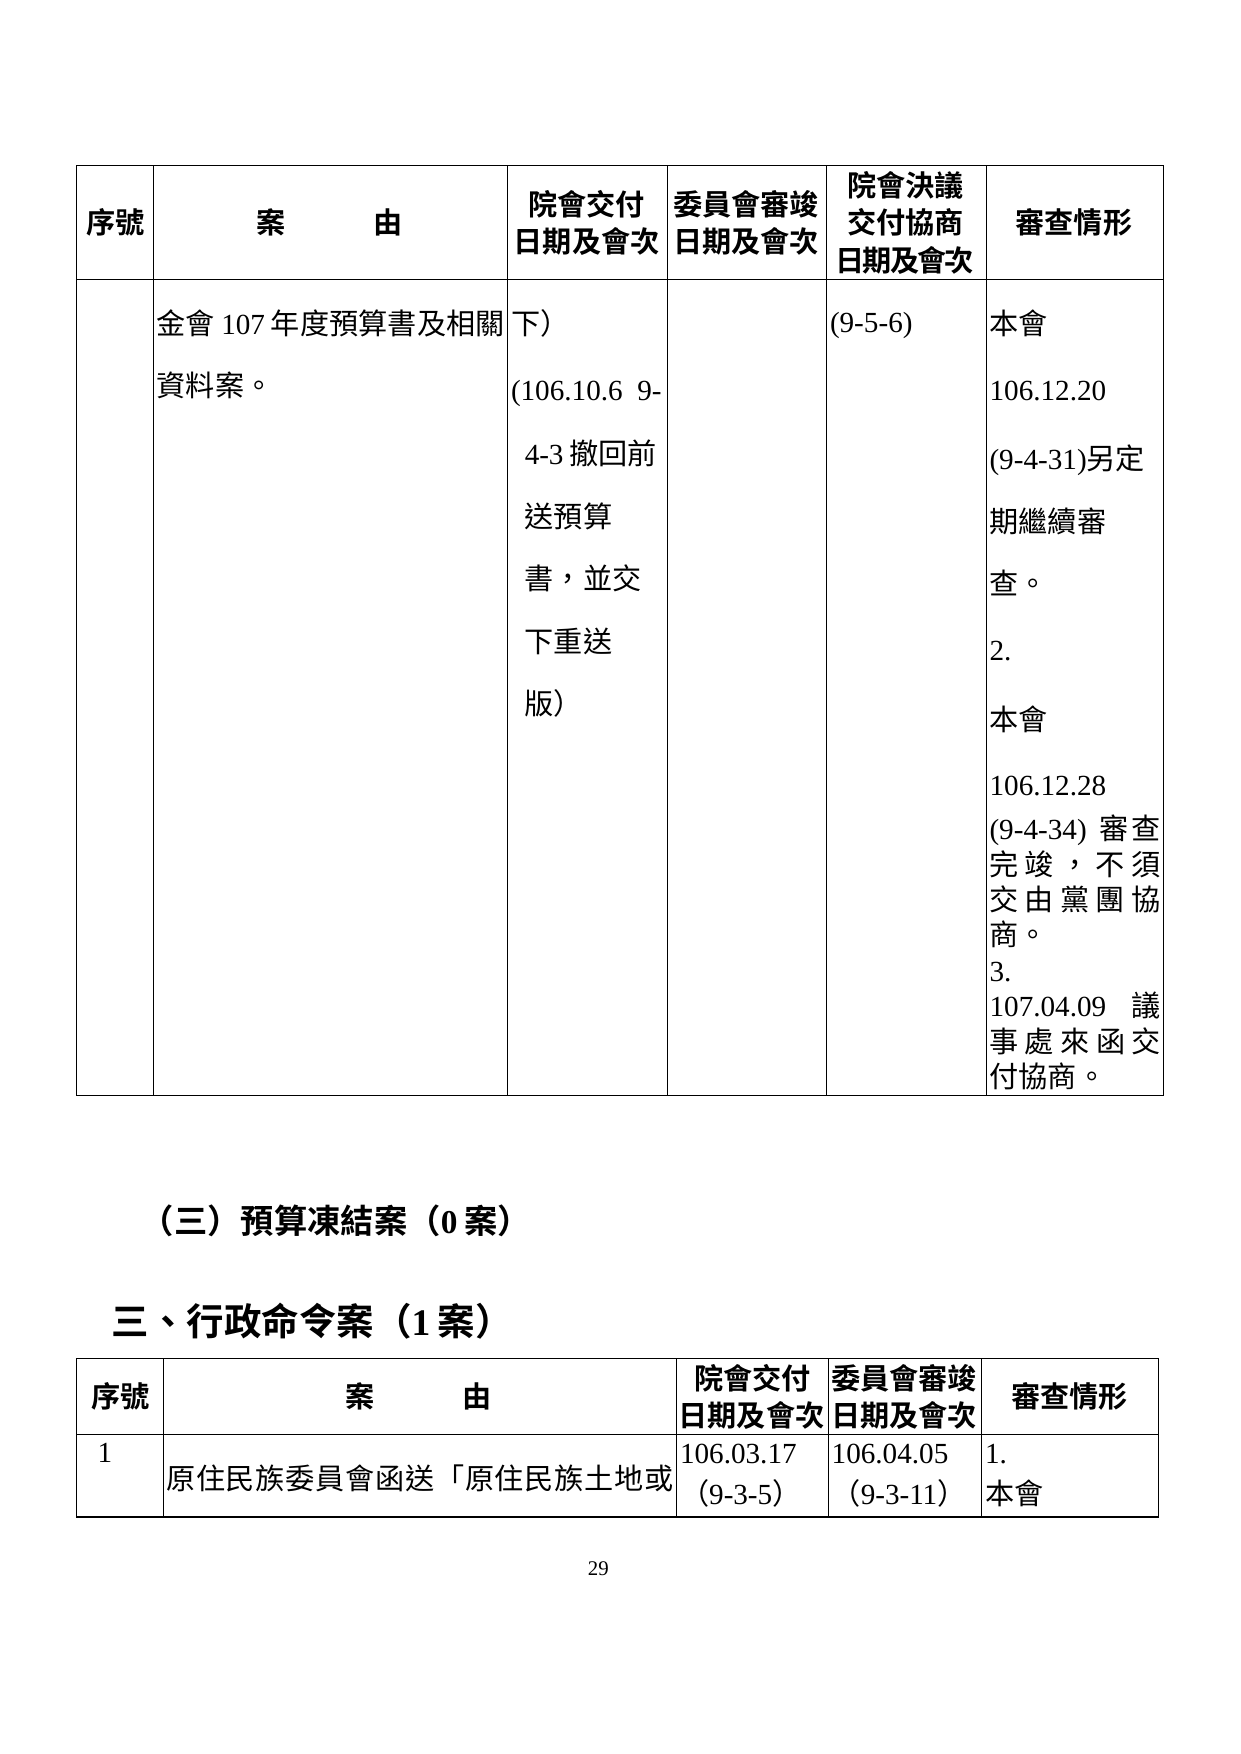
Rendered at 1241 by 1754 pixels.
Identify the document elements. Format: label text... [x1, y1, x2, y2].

table_cell 106.04.05 （9-3-11） [829, 1435, 981, 1516]
table_cell [77, 1435, 163, 1516]
subtitle （三）預算凍結案（0案） [74, 1177, 1122, 1239]
table_cell 金會107年度預算書及相關資料案。 [154, 280, 507, 1094]
table_header 序號 [77, 166, 153, 279]
table_cell 1. 本會 [982, 1435, 1158, 1516]
table_header 序號 [77, 1359, 163, 1434]
table_cell [77, 280, 153, 1094]
table_header 案 由 [154, 166, 507, 279]
table_header 院會決議 交付協商 日期及會次 [827, 166, 986, 279]
table_cell 下） (106.10.6 9-4-3撤回前送預算書，並交下重送版） [508, 280, 667, 1094]
table_cell [668, 280, 826, 1094]
table_header 審查情形 [982, 1359, 1158, 1434]
table_cell 本會 106.12.20 (9-4-31)另定期繼續審查。 2. 本會 106.12.28 (9-4-34) 審查完竣，不須交由黨團協商。 3. 107.04.09議事處來函交付協商。 [987, 280, 1163, 1094]
table_cell (9-5-6) [827, 280, 986, 1094]
table_header 院會交付 日期及會次 [508, 166, 667, 279]
table_header 院會交付 日期及會次 [677, 1359, 828, 1434]
subtitle 三、行政命令案（1案） [74, 1277, 1122, 1339]
table_cell 原住民族委員會函送「原住民族土地或 [164, 1435, 676, 1516]
table_header 委員會審竣 日期及會次 [829, 1359, 981, 1434]
table_header 審查情形 [987, 166, 1163, 279]
table_header 案 由 [164, 1359, 676, 1434]
table_cell 106.03.17 （9-3-5） [677, 1435, 828, 1516]
table_header 委員會審竣 日期及會次 [668, 166, 826, 279]
